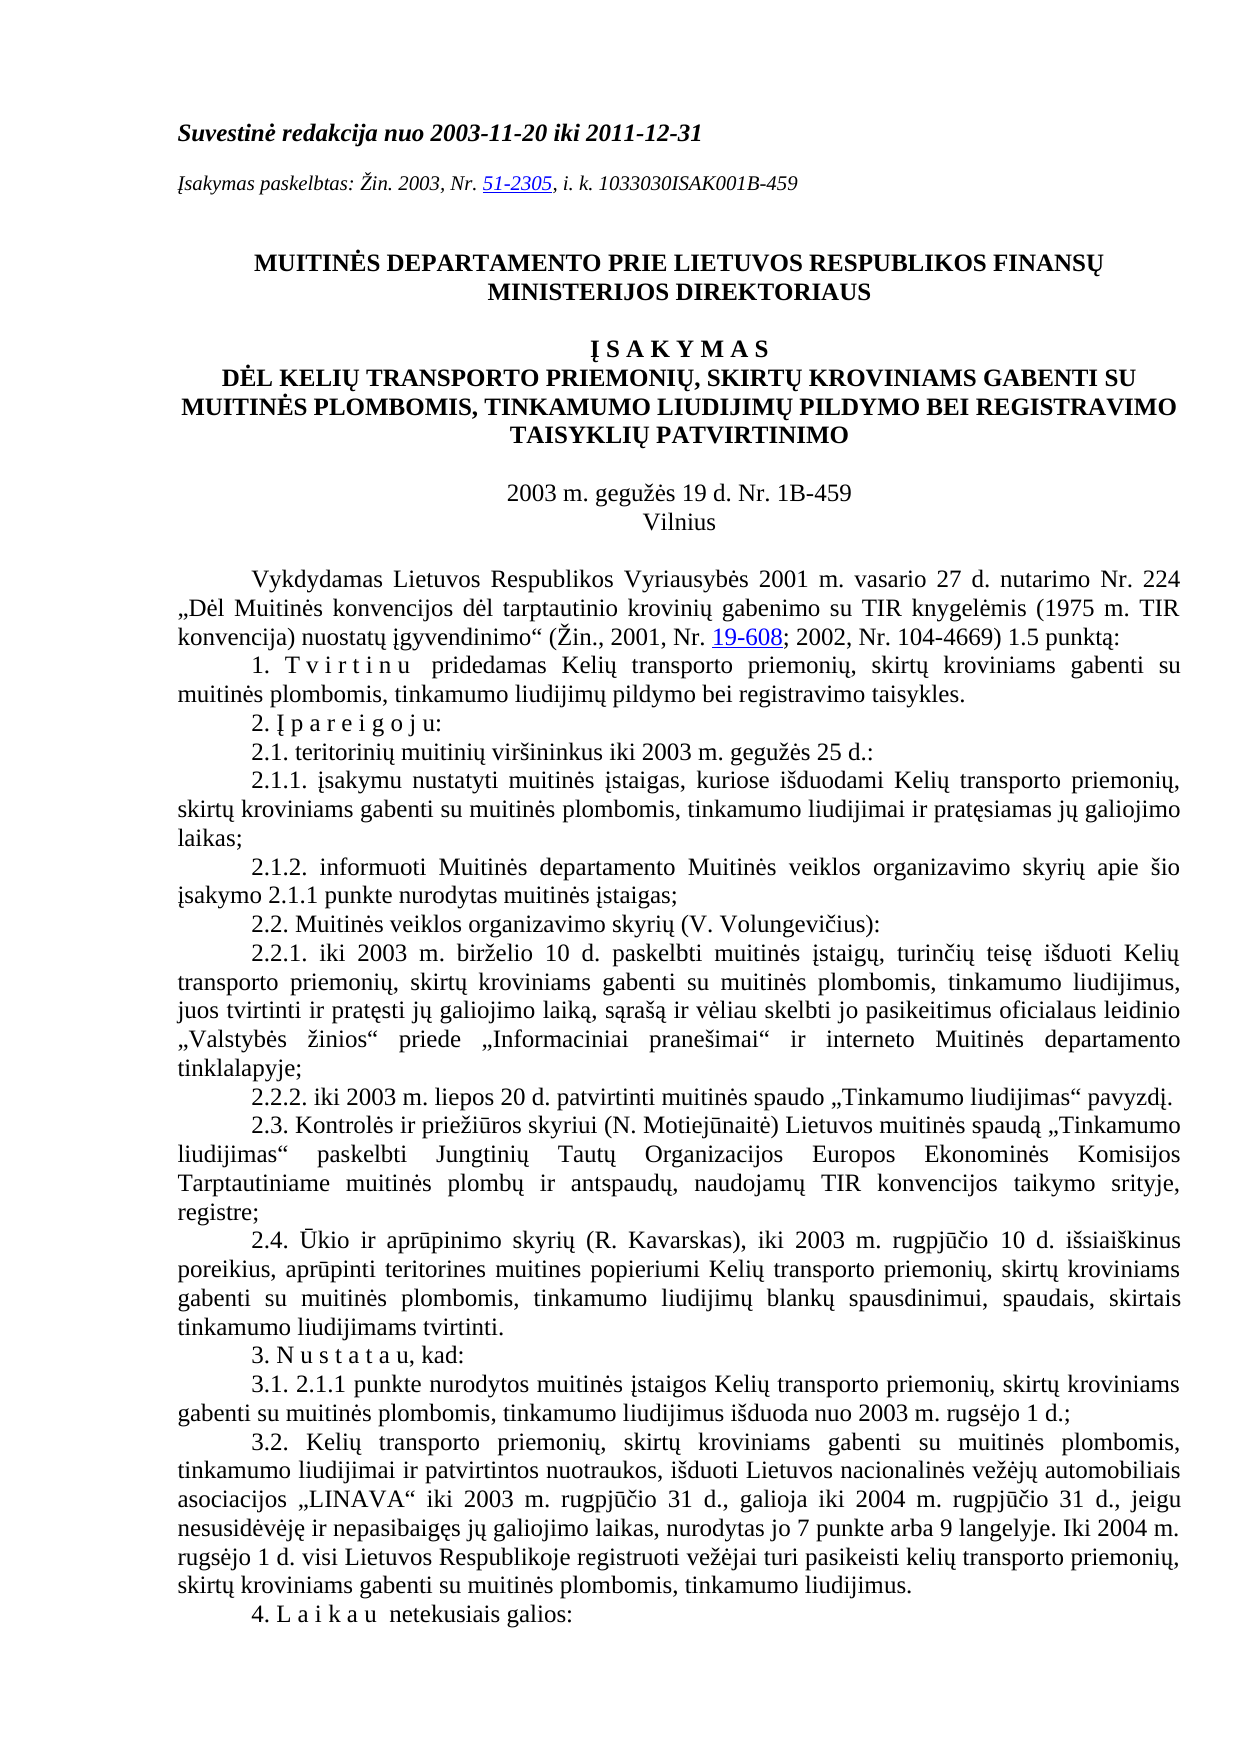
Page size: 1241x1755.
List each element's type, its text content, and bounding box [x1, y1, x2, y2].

text MUITINĖS DEPARTAMENTO PRIE LIETUVOS RESPUBLIKOS FINANSŲ MINISTERIJOS DIREKTORIAUS [177, 248, 1181, 305]
text Į S A K Y M A S [177, 334, 1181, 363]
text 2.1.1. įsakymu nustatyti muitinės įstaigas, kuriose išduodami Kelių transporto priemonių, skirtų kroviniams gabenti su muitinės plombomis, tinkamumo liudijimai ir pratęsiamas jų galiojimo laikas; [177, 765, 1181, 852]
text 2.3. Kontrolės ir priežiūros skyriui (N. Motiejūnaitė) Lietuvos muitinės spaudą „Tinkamumo liudijimas“ paskelbti Jungtinių Tautų Organizacijos Europos Ekonominės Komisijos Tarptautiniame muitinės plombų ir antspaudų, naudojamų TIR konvencijos taikymo srityje, registre; [177, 1110, 1181, 1225]
text 4. Laikau netekusiais galios: [177, 1599, 1181, 1628]
text 2.2.1. iki 2003 m. birželio 10 d. paskelbti muitinės įstaigų, turinčių teisę išduoti Kelių transporto priemonių, skirtų kroviniams gabenti su muitinės plombomis, tinkamumo liudijimus, juos tvirtinti ir pratęsti jų galiojimo laiką, sąrašą ir vėliau skelbti jo pasikeitimus oficialaus leidinio „Valstybės žinios“ priede „Informaciniai pranešimai“ ir interneto Muitinės departamento tinklalapyje; [177, 938, 1181, 1082]
text 3.1. 2.1.1 punkte nurodytos muitinės įstaigos Kelių transporto priemonių, skirtų kroviniams gabenti su muitinės plombomis, tinkamumo liudijimus išduoda nuo 2003 m. rugsėjo 1 d.; [177, 1369, 1181, 1427]
text 3. Nustatau, kad: [177, 1340, 1181, 1369]
text 2.2.2. iki 2003 m. liepos 20 d. patvirtinti muitinės spaudo „Tinkamumo liudijimas“ pavyzdį. [177, 1082, 1181, 1110]
text 2.1. teritorinių muitinių viršininkus iki 2003 m. gegužės 25 d.: [177, 737, 1181, 765]
text Vykdydamas Lietuvos Respublikos Vyriausybės 2001 m. vasario 27 d. nutarimo Nr. 224 „Dėl Muitinės konvencijos dėl tarptautinio krovinių gabenimo su TIR knygelėmis (1975 m. TIR konvencija) nuostatų įgyvendinimo“ (Žin., 2001, Nr. 19-608; 2002, Nr. 104-4669) 1.5 punktą: [177, 564, 1181, 650]
text 2. Įpareigoju: [177, 708, 1181, 737]
text Įsakymas paskelbtas: Žin. 2003, Nr. 51-2305, i. k. 1033030ISAK001B-459 [177, 171, 1181, 195]
text 2.4. Ūkio ir aprūpinimo skyrių (R. Kavarskas), iki 2003 m. rugpjūčio 10 d. išsiaiškinus poreikius, aprūpinti teritorines muitines popieriumi Kelių transporto priemonių, skirtų kroviniams gabenti su muitinės plombomis, tinkamumo liudijimų blankų spausdinimui, spaudais, skirtais tinkamumo liudijimams tvirtinti. [177, 1225, 1181, 1340]
text 2003 m. gegužės 19 d. Nr. 1B-459 [177, 478, 1181, 507]
text Suvestinė redakcija nuo 2003-11-20 iki 2011-12-31 [177, 118, 1181, 147]
text 1. Tvirtinu pridedamas Kelių transporto priemonių, skirtų kroviniams gabenti su muitinės plombomis, tinkamumo liudijimų pildymo bei registravimo taisykles. [177, 650, 1181, 708]
text 2.2. Muitinės veiklos organizavimo skyrių (V. Volungevičius): [177, 909, 1181, 938]
text 3.2. Kelių transporto priemonių, skirtų kroviniams gabenti su muitinės plombomis, tinkamumo liudijimai ir patvirtintos nuotraukos, išduoti Lietuvos nacionalinės vežėjų automobiliais asociacijos „LINAVA“ iki 2003 m. rugpjūčio 31 d., galioja iki 2004 m. rugpjūčio 31 d., jeigu nesusidėvėję ir nepasibaigęs jų galiojimo laikas, nurodytas jo 7 punkte arba 9 langelyje. Iki 2004 m. rugsėjo 1 d. visi Lietuvos Respublikoje registruoti vežėjai turi pasikeisti kelių transporto priemonių, skirtų kroviniams gabenti su muitinės plombomis, tinkamumo liudijimus. [177, 1427, 1181, 1599]
text 2.1.2. informuoti Muitinės departamento Muitinės veiklos organizavimo skyrių apie šio įsakymo 2.1.1 punkte nurodytas muitinės įstaigas; [177, 852, 1181, 909]
text Vilnius [177, 507, 1181, 535]
text DĖL KELIŲ TRANSPORTO PRIEMONIŲ, SKIRTŲ KROVINIAMS GABENTI SU MUITINĖS PLOMBOMIS, TINKAMUMO LIUDIJIMŲ PILDYMO BEI REGISTRAVIMO TAISYKLIŲ PATVIRTINIMO [177, 363, 1181, 449]
